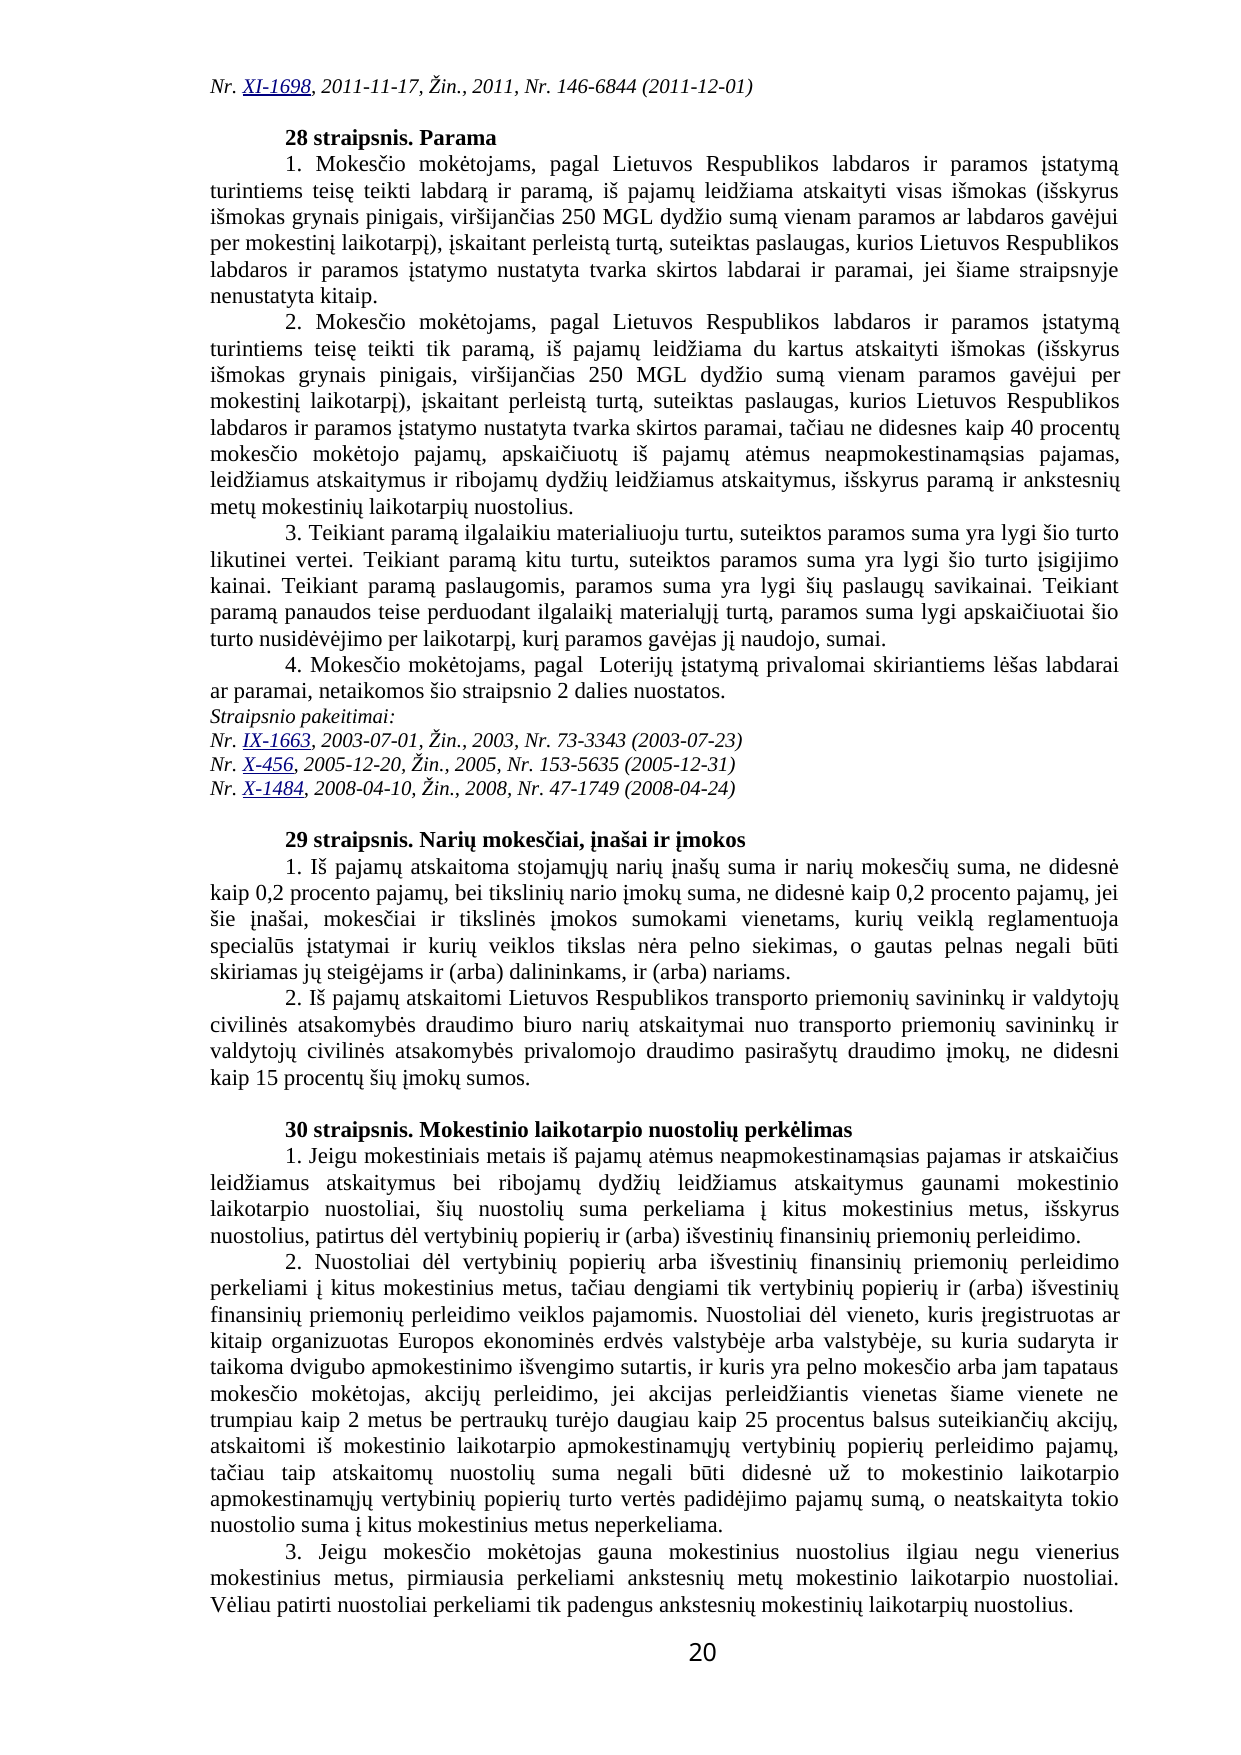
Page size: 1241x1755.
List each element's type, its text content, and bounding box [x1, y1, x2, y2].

text 28 straipsnis. Parama [210, 124, 1120, 150]
text 1. Jeigu mokestiniais metais iš pajamų atėmus neapmokestinamąsias pajamas ir atskaičius leidžiamus atskaitymus bei ribojamų dydžių leidžiamus atskaitymus gaunami mokestinio laikotarpio nuostoliai, šių nuostolių suma perkeliama į kitus mokestinius metus, išskyrus nuostolius, patirtus dėl vertybinių popierių ir (arba) išvestinių finansinių priemonių perleidimo. [210, 1143, 1120, 1248]
text 3. Jeigu mokesčio mokėtojas gauna mokestinius nuostolius ilgiau negu vienerius mokestinius metus, pirmiausia perkeliami ankstesnių metų mokestinio laikotarpio nuostoliai. Vėliau patirti nuostoliai perkeliami tik padengus ankstesnių mokestinių laikotarpių nuostolius. [210, 1538, 1120, 1617]
text 30 straipsnis. Mokestinio laikotarpio nuostolių perkėlimas [210, 1116, 1120, 1143]
text Nr. X-456, 2005-12-20, Žin., 2005, Nr. 153-5635 (2005-12-31) [210, 752, 1120, 776]
text Straipsnio pakeitimai: [210, 704, 1120, 728]
text 29 straipsnis. Narių mokesčiai, įnašai ir įmokos [210, 826, 1120, 853]
text 4. Mokesčio mokėtojams, pagal Loterijų įstatymą privalomai skiriantiems lėšas labdarai ar paramai, netaikomos šio straipsnio 2 dalies nuostatos. [210, 651, 1120, 704]
text 1. Mokesčio mokėtojams, pagal Lietuvos Respublikos labdaros ir paramos įstatymą turintiems teisę teikti labdarą ir paramą, iš pajamų leidžiama atskaityti visas išmokas (išskyrus išmokas grynais pinigais, viršijančias 250 MGL dydžio sumą vienam paramos ar labdaros gavėjui per mokestinį laikotarpį), įskaitant perleistą turtą, suteiktas paslaugas, kurios Lietuvos Respublikos labdaros ir paramos įstatymo nustatyta tvarka skirtos labdarai ir paramai, jei šiame straipsnyje nenustatyta kitaip. [210, 150, 1120, 308]
text Nr. X-1484, 2008-04-10, Žin., 2008, Nr. 47-1749 (2008-04-24) [210, 776, 1120, 800]
text 1. Iš pajamų atskaitoma stojamųjų narių įnašų suma ir narių mokesčių suma, ne didesnė kaip 0,2 procento pajamų, bei tikslinių nario įmokų suma, ne didesnė kaip 0,2 procento pajamų, jei šie įnašai, mokesčiai ir tikslinės įmokos sumokami vienetams, kurių veiklą reglamentuoja specialūs įstatymai ir kurių veiklos tikslas nėra pelno siekimas, o gautas pelnas negali būti skiriamas jų steigėjams ir (arba) dalininkams, ir (arba) nariams. [210, 853, 1120, 984]
text Nr. IX-1663, 2003-07-01, Žin., 2003, Nr. 73-3343 (2003-07-23) [210, 728, 1120, 752]
text 2. Iš pajamų atskaitomi Lietuvos Respublikos transporto priemonių savininkų ir valdytojų civilinės atsakomybės draudimo biuro narių atskaitymai nuo transporto priemonių savininkų ir valdytojų civilinės atsakomybės privalomojo draudimo pasirašytų draudimo įmokų, ne didesni kaip 15 procentų šių įmokų sumos. [210, 984, 1120, 1090]
text Nr. XI-1698, 2011-11-17, Žin., 2011, Nr. 146-6844 (2011-12-01) [210, 73, 1120, 98]
text 2. Nuostoliai dėl vertybinių popierių arba išvestinių finansinių priemonių perleidimo perkeliami į kitus mokestinius metus, tačiau dengiami tik vertybinių popierių ir (arba) išvestinių finansinių priemonių perleidimo veiklos pajamomis. Nuostoliai dėl vieneto, kuris įregistruotas ar kitaip organizuotas Europos ekonominės erdvės valstybėje arba valstybėje, su kuria sudaryta ir taikoma dvigubo apmokestinimo išvengimo sutartis, ir kuris yra pelno mokesčio arba jam tapataus mokesčio mokėtojas, akcijų perleidimo, jei akcijas perleidžiantis vienetas šiame vienete ne trumpiau kaip 2 metus be pertraukų turėjo daugiau kaip 25 procentus balsus suteikiančių akcijų, atskaitomi iš mokestinio laikotarpio apmokestinamųjų vertybinių popierių perleidimo pajamų, tačiau taip atskaitomų nuostolių suma negali būti didesnė už to mokestinio laikotarpio apmokestinamųjų vertybinių popierių turto vertės padidėjimo pajamų sumą, o neatskaityta tokio nuostolio suma į kitus mokestinius metus neperkeliama. [210, 1248, 1120, 1538]
text 2. Mokesčio mokėtojams, pagal Lietuvos Respublikos labdaros ir paramos įstatymą turintiems teisę teikti tik paramą, iš pajamų leidžiama du kartus atskaityti išmokas (išskyrus išmokas grynais pinigais, viršijančias 250 MGL dydžio sumą vienam paramos gavėjui per mokestinį laikotarpį), įskaitant perleistą turtą, suteiktas paslaugas, kurios Lietuvos Respublikos labdaros ir paramos įstatymo nustatyta tvarka skirtos paramai, tačiau ne didesnes kaip 40 procentų mokesčio mokėtojo pajamų, apskaičiuotų iš pajamų atėmus neapmokestinamąsias pajamas, leidžiamus atskaitymus ir ribojamų dydžių leidžiamus atskaitymus, išskyrus paramą ir ankstesnių metų mokestinių laikotarpių nuostolius. [210, 308, 1120, 519]
text 3. Teikiant paramą ilgalaikiu materialiuoju turtu, suteiktos paramos suma yra lygi šio turto likutinei vertei. Teikiant paramą kitu turtu, suteiktos paramos suma yra lygi šio turto įsigijimo kainai. Teikiant paramą paslaugomis, paramos suma yra lygi šių paslaugų savikainai. Teikiant paramą panaudos teise perduodant ilgalaikį materialųjį turtą, paramos suma lygi apskaičiuotai šio turto nusidėvėjimo per laikotarpį, kurį paramos gavėjas jį naudojo, sumai. [210, 519, 1120, 651]
